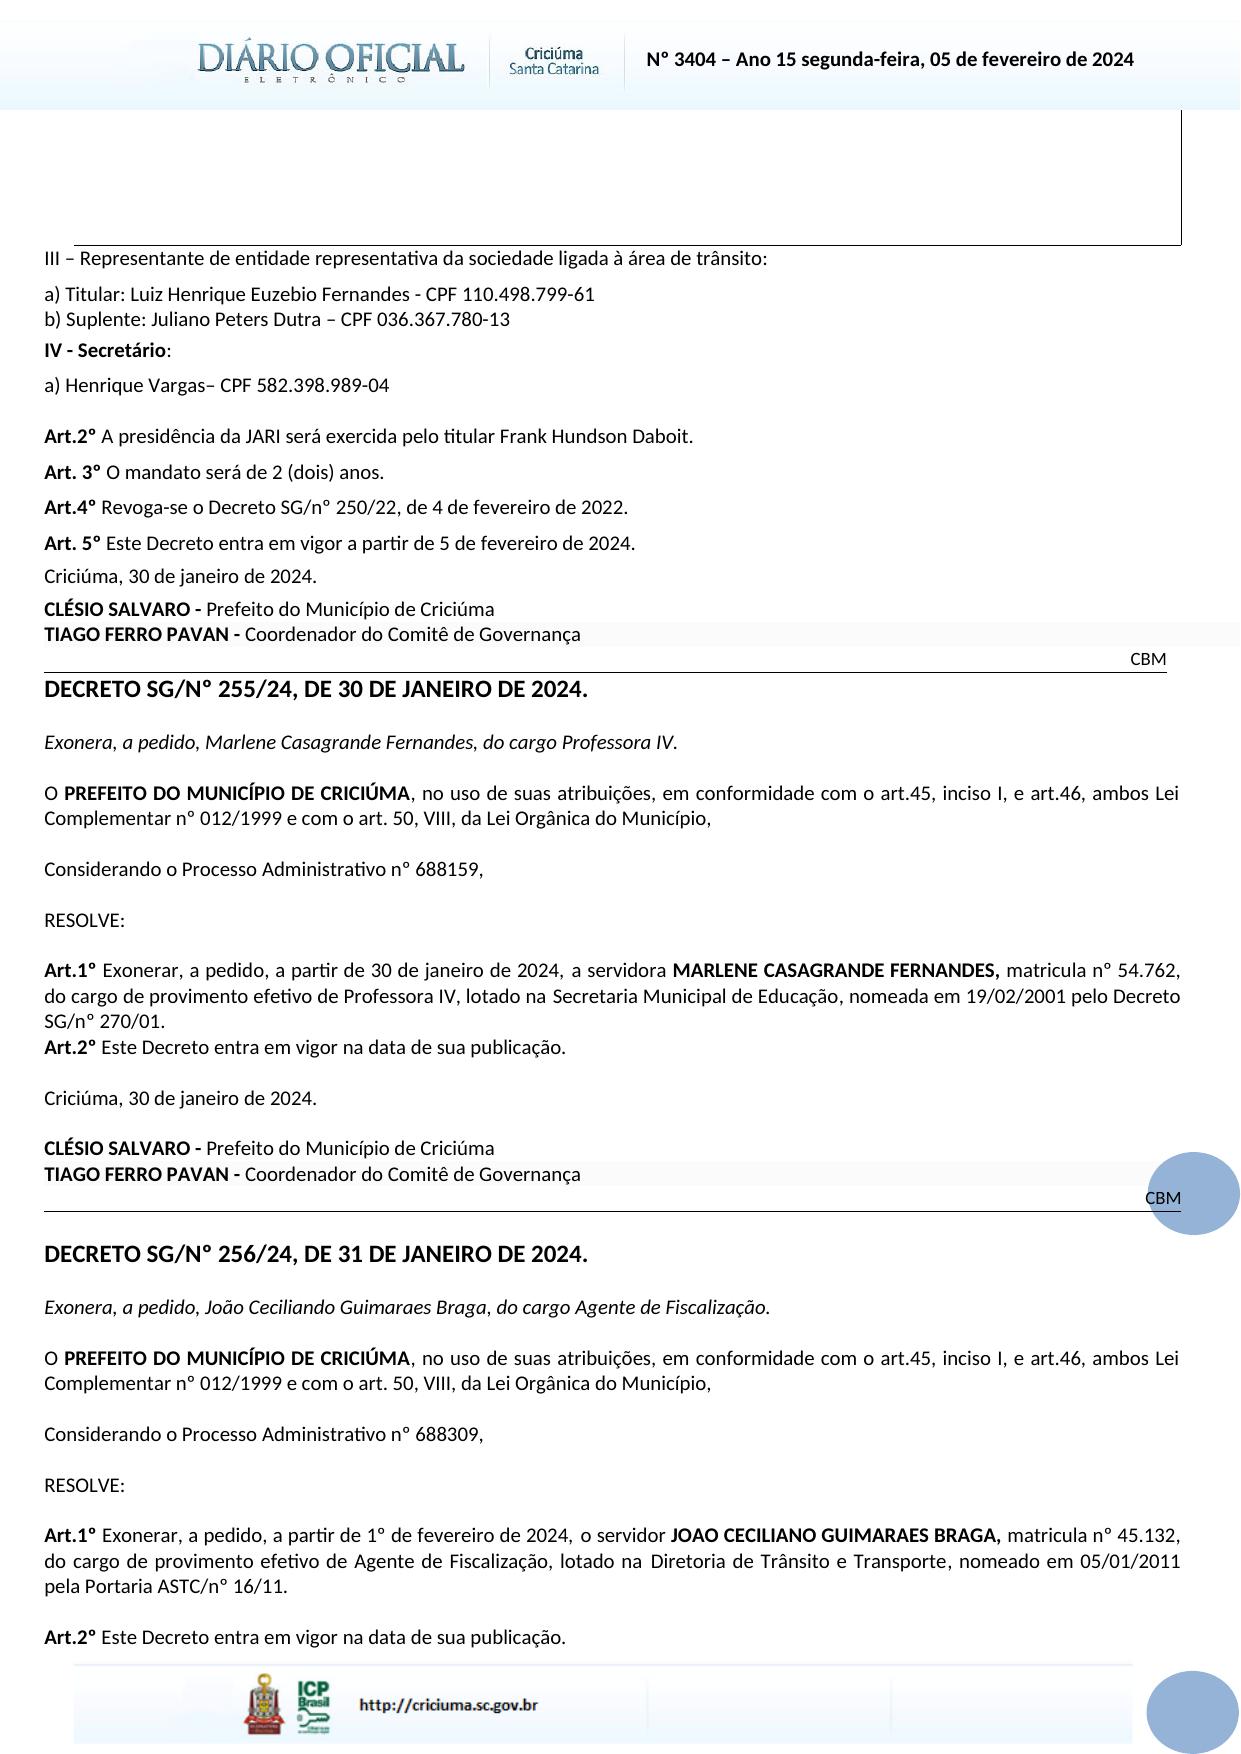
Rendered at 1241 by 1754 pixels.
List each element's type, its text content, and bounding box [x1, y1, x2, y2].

text O PREFEITO DO MUNICÍPIO DE CRICIÚMA, no uso de suas atribuições, em conformidade com o art.45, inciso I, e art.46, ambos Lei Complementar nº 012/1999 e com o art. 50, VIII, da Lei Orgânica do Município, [44, 780, 1181, 831]
text Art.4º Revoga-se o Decreto SG/nº 250/22, de 4 de fevereiro de 2022. [44, 494, 1181, 520]
text CBM [44, 1186, 1151, 1211]
text Considerando o Processo Administrativo nº 688309, [44, 1421, 1181, 1446]
text CLÉSIO SALVARO - Prefeito do Município de Criciúma [44, 596, 1240, 622]
text DECRETO SG/Nº 256/24, DE 31 DE JANEIRO DE 2024. [44, 1238, 1181, 1268]
text b) Suplente: Juliano Peters Dutra – CPF 036.367.780-13 [44, 306, 1181, 332]
text III – Representante de entidade representativa da sociedade ligada à área de trânsito: [44, 245, 1181, 271]
text TIAGO FERRO PAVAN - Coordenador do Comitê de Governança [44, 622, 1240, 647]
text Art.2º Este Decreto entra em vigor na data de sua publicação. [44, 1034, 1181, 1059]
text CLÉSIO SALVARO - Prefeito do Município de Criciúma [44, 1136, 1181, 1161]
text DECRETO SG/Nº 255/24, DE 30 DE JANEIRO DE 2024. [44, 673, 1181, 703]
text RESOLVE: [44, 1472, 1181, 1497]
text Criciúma, 30 de janeiro de 2024. [44, 1085, 1181, 1110]
text a) Henrique Vargas– CPF 582.398.989-04 [44, 372, 1181, 398]
text Art.2º A presidência da JARI será exercida pelo titular Frank Hundson Daboit. [44, 423, 1181, 449]
text a) Titular: Luiz Henrique Euzebio Fernandes - CPF 110.498.799-61 [44, 281, 1181, 306]
text Art. 3º O mandato será de 2 (dois) anos. [44, 459, 1181, 484]
text Criciúma, 30 de janeiro de 2024. [44, 563, 1156, 588]
text IV - Secretário: [44, 337, 1181, 362]
text Art. 5º Este Decreto entra em vigor a partir de 5 de fevereiro de 2024. [44, 530, 1181, 556]
text Art.1º Exonerar, a pedido, a partir de 1º de fevereiro de 2024, o servidor JOAO CECILIANO GUIMARAES BRAGA, matricula nº 45.132, do cargo de provimento efetivo de Agente de Fiscalização, lotado na Diretoria de Trânsito e Transporte, nomeado em 05/01/2011 pela Portaria ASTC/nº 16/11. [44, 1523, 1181, 1599]
text CBM [44, 647, 1167, 672]
text Art.2º Este Decreto entra em vigor na data de sua publicação. [44, 1624, 1181, 1650]
text RESOLVE: [44, 907, 1181, 932]
text Considerando o Processo Administrativo nº 688159, [44, 856, 1181, 881]
text Art.1º Exonerar, a pedido, a partir de 30 de janeiro de 2024, a servidora MARLENE CASAGRANDE FERNANDES, matricula nº 54.762, do cargo de provimento efetivo de Professora IV, lotado na Secretaria Municipal de Educação, nomeada em 19/02/2001 pelo Decreto SG/nº 270/01. [44, 958, 1181, 1034]
text Exonera, a pedido, João Ceciliando Guimaraes Braga, do cargo Agente de Fiscalização. [44, 1294, 1181, 1319]
text Exonera, a pedido, Marlene Casagrande Fernandes, do cargo Professora IV. [44, 729, 1181, 754]
text O PREFEITO DO MUNICÍPIO DE CRICIÚMA, no uso de suas atribuições, em conformidade com o art.45, inciso I, e art.46, ambos Lei Complementar nº 012/1999 e com o art. 50, VIII, da Lei Orgânica do Município, [44, 1345, 1181, 1396]
text TIAGO FERRO PAVAN - Coordenador do Comitê de Governança [44, 1161, 1163, 1186]
